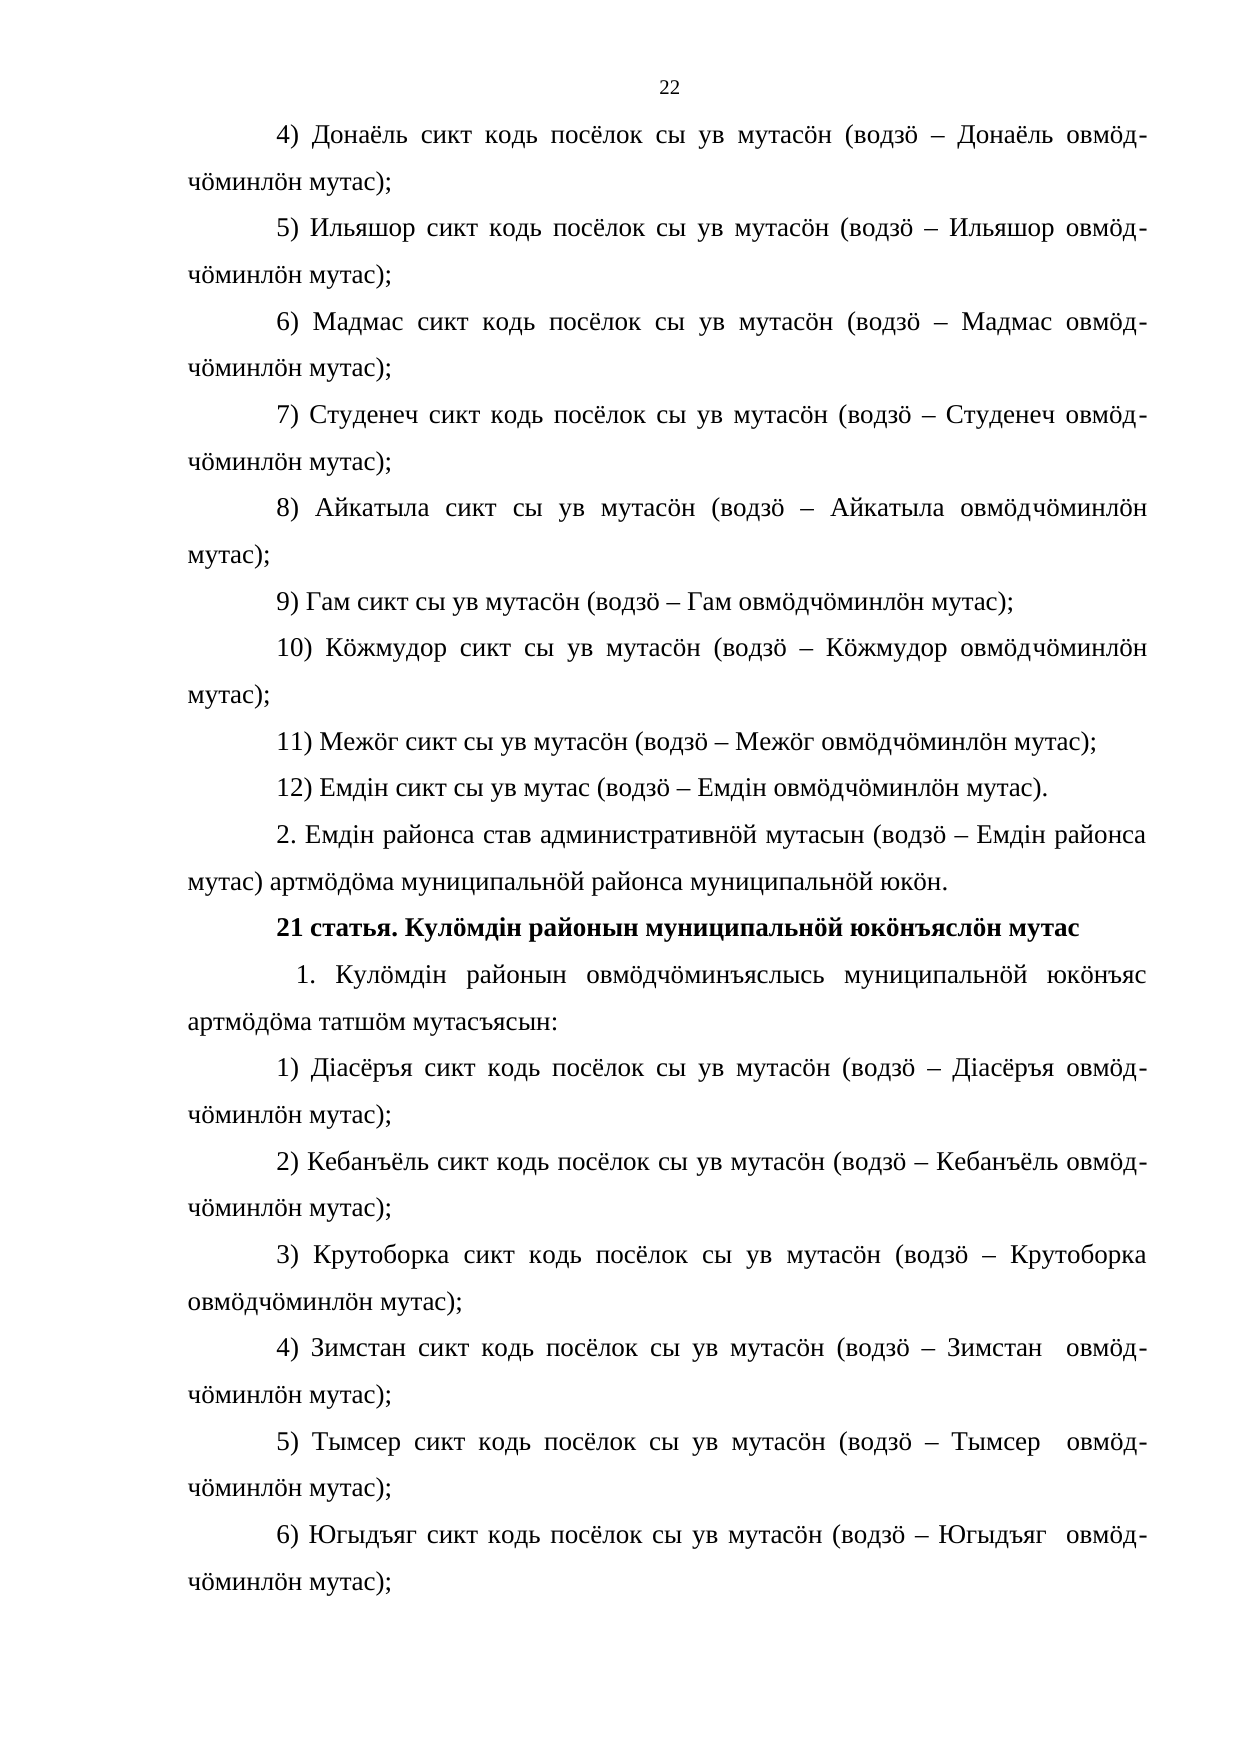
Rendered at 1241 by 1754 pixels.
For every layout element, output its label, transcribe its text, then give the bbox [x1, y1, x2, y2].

text 12) Емдiн сикт сы ув мутас (водзö – Емдiн овмöд­чöминлöн мутас). [187, 771, 1147, 803]
text 11) Межöг сикт сы ув мутасöн (водзö – Межöг овмöд­чöминлöн мутас); [187, 725, 1147, 756]
text 7) Студенеч сикт кодь посёлок сы ув мутасöн (водзö – Студенеч овмöд­чöминлöн мутас); [187, 398, 1147, 476]
text 5) Тымсер сикт кодь посёлок сы ув мутасöн (водзö – Тымсер овмöд­чöминлöн мутас); [187, 1425, 1147, 1503]
text 4) Зимстан сикт кодь посёлок сы ув мутасöн (водзö – Зимстан овмöд­чöминлöн мутас); [187, 1331, 1147, 1409]
text 1. Кулöмдiн районын овмöдчöминъяслысь муниципальнöй юкöнъяс артмöдöма татшöм мутасъяс­ын: [187, 958, 1147, 1036]
text 6) Мадмас сикт кодь посёлок сы ув мутасöн (водзö – Мадмас овмöд­чöминлöн мутас); [187, 305, 1147, 383]
text 6) Югыдъяг сикт кодь посёлок сы ув мутасöн (водзö – Югыдъяг овмöд­чöминлöн мутас); [187, 1518, 1147, 1596]
text 3) Крутоборка сикт кодь посёлок сы ув мутасöн (водзö – Крутоборка овмöд­чöминлöн мутас); [187, 1238, 1147, 1316]
text 4) Донаёль сикт кодь посёлок сы ув мутасöн (водзö – Донаёль овмöд­чöминлöн мутас); [187, 118, 1147, 196]
text 10) Кöжмудор сикт сы ув мутасöн (водзö – Кöжмудор овмöд­чöминлöн мутас); [187, 631, 1147, 709]
text 2. Емдiн районса став административнöй мутасын (водзö – Емдiн районса мутас) артмöдöма муниципальнöй районса муниципальнöй юкöн. [187, 818, 1147, 896]
text 2) Кебанъёль сикт кодь посёлок сы ув мутасöн (водзö – Кебанъёль овмöд­чöминлöн мутас); [187, 1145, 1147, 1223]
text 8) Айкатыла сикт сы ув мутасöн (водзö – Айкатыла овмöд­чöминлöн мутас); [187, 491, 1147, 569]
text 5) Ильяшор сикт кодь посёлок сы ув мутасöн (водзö – Ильяшор овмöд­чöминлöн мутас); [187, 211, 1147, 289]
text 21 статья. Кулöмдiн районын муниципальнöй юкöнъяслöн мутас [187, 911, 1147, 943]
text 9) Гам сикт сы ув мутасöн (водзö – Гам овмöд­чöминлöн мутас); [187, 585, 1147, 616]
text 1) Дiасёръя сикт кодь посёлок сы ув мутасöн (водзö – Дiасёръя овмöд­чöминлöн мутас); [187, 1051, 1147, 1129]
